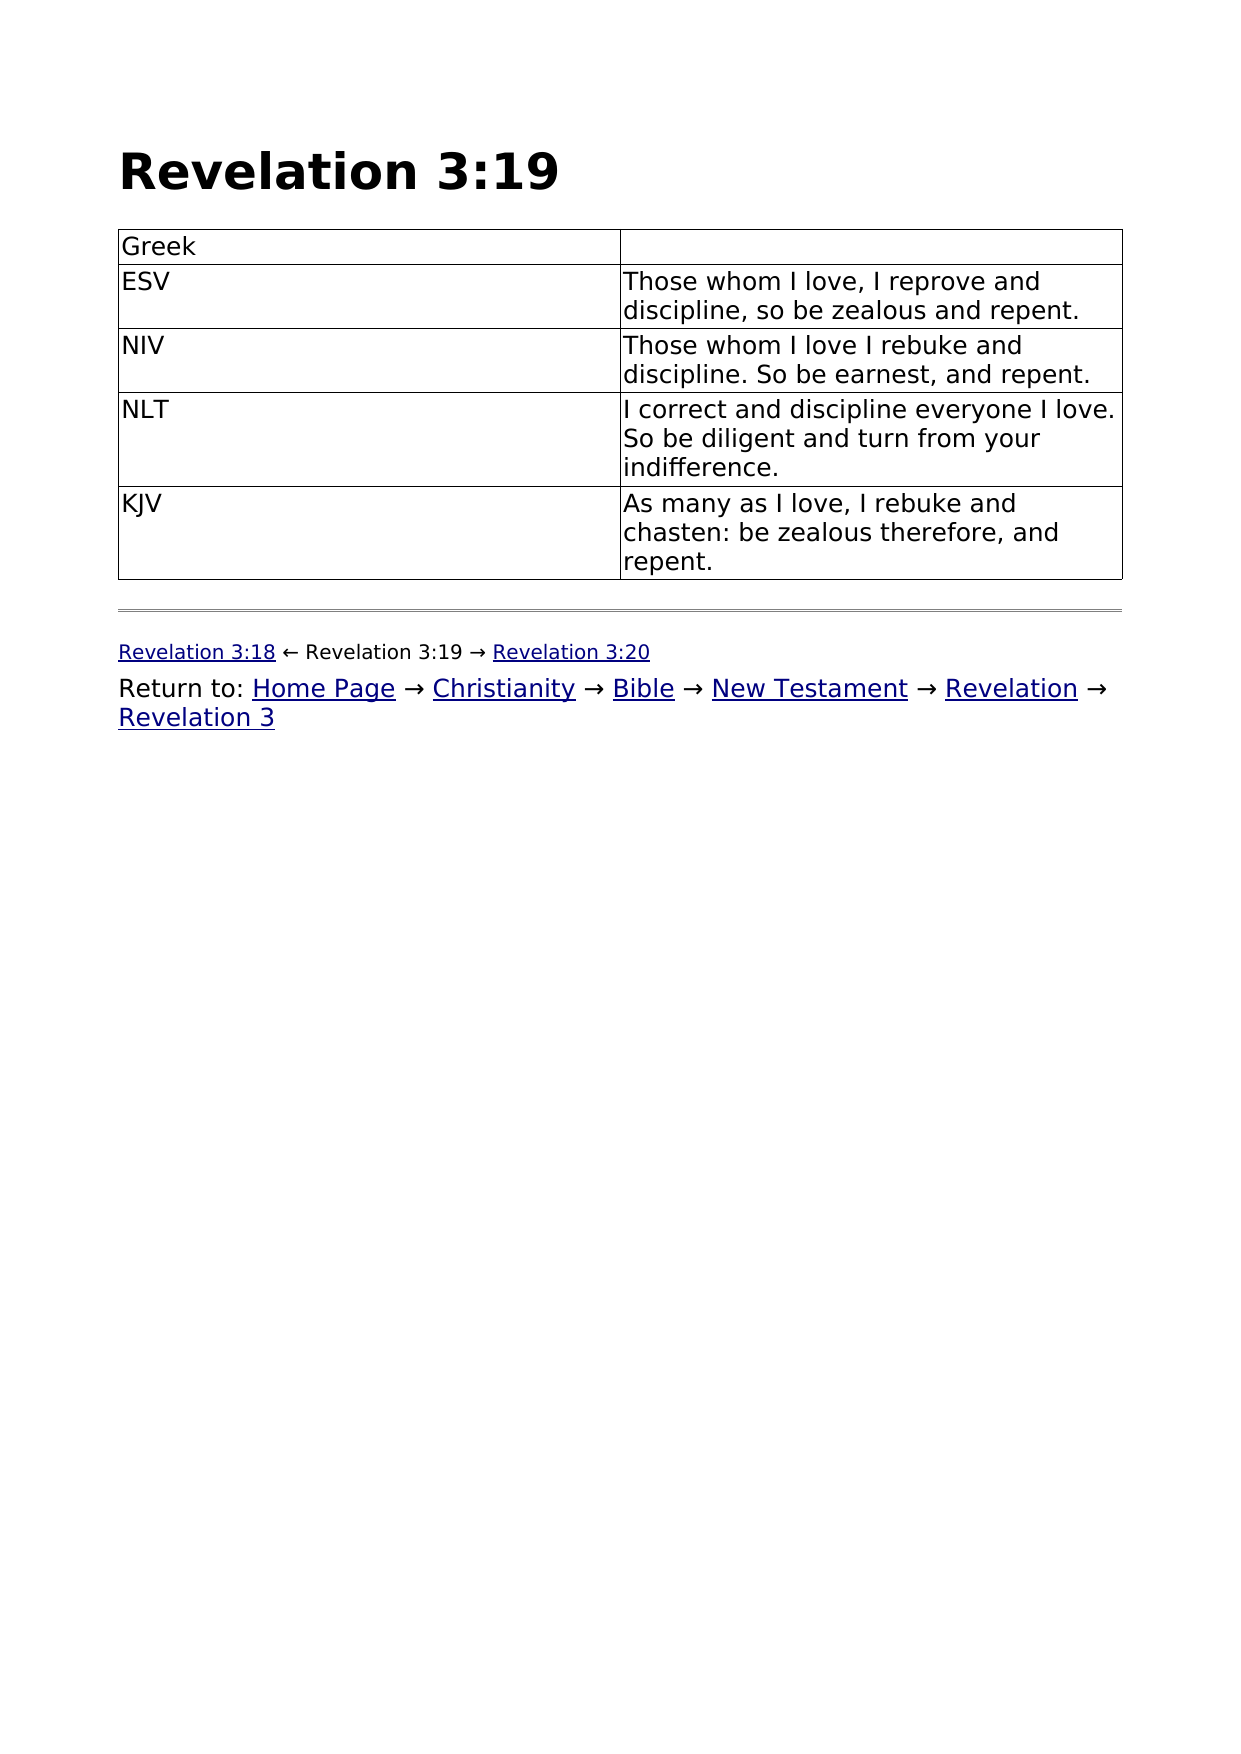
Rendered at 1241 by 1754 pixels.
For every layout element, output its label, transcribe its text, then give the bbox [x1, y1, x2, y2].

table_cell As many as I love, I rebuke and chasten: be zealous therefore, and repent. [621, 487, 1122, 579]
table_cell Those whom I love, I reprove and discipline, so be zealous and repent. [621, 265, 1122, 328]
text Revelation 3:18 ← Revelation 3:19 → Revelation 3:20 [118, 640, 1122, 674]
table_cell I correct and discipline everyone I love. So be diligent and turn from your indifference. [621, 393, 1122, 486]
table_cell NIV [119, 329, 620, 392]
text Return to: Home Page → Christianity → Bible → New Testament → Revelation → Revelation 3 [118, 674, 1122, 733]
table_cell KJV [119, 487, 620, 579]
table_cell NLT [119, 393, 620, 486]
table_header Greek [119, 230, 620, 264]
subtitle Revelation 3:19 [118, 143, 1122, 201]
table_cell ESV [119, 265, 620, 328]
table_header [621, 230, 1122, 264]
table_cell Those whom I love I rebuke and discipline. So be earnest, and repent. [621, 329, 1122, 392]
